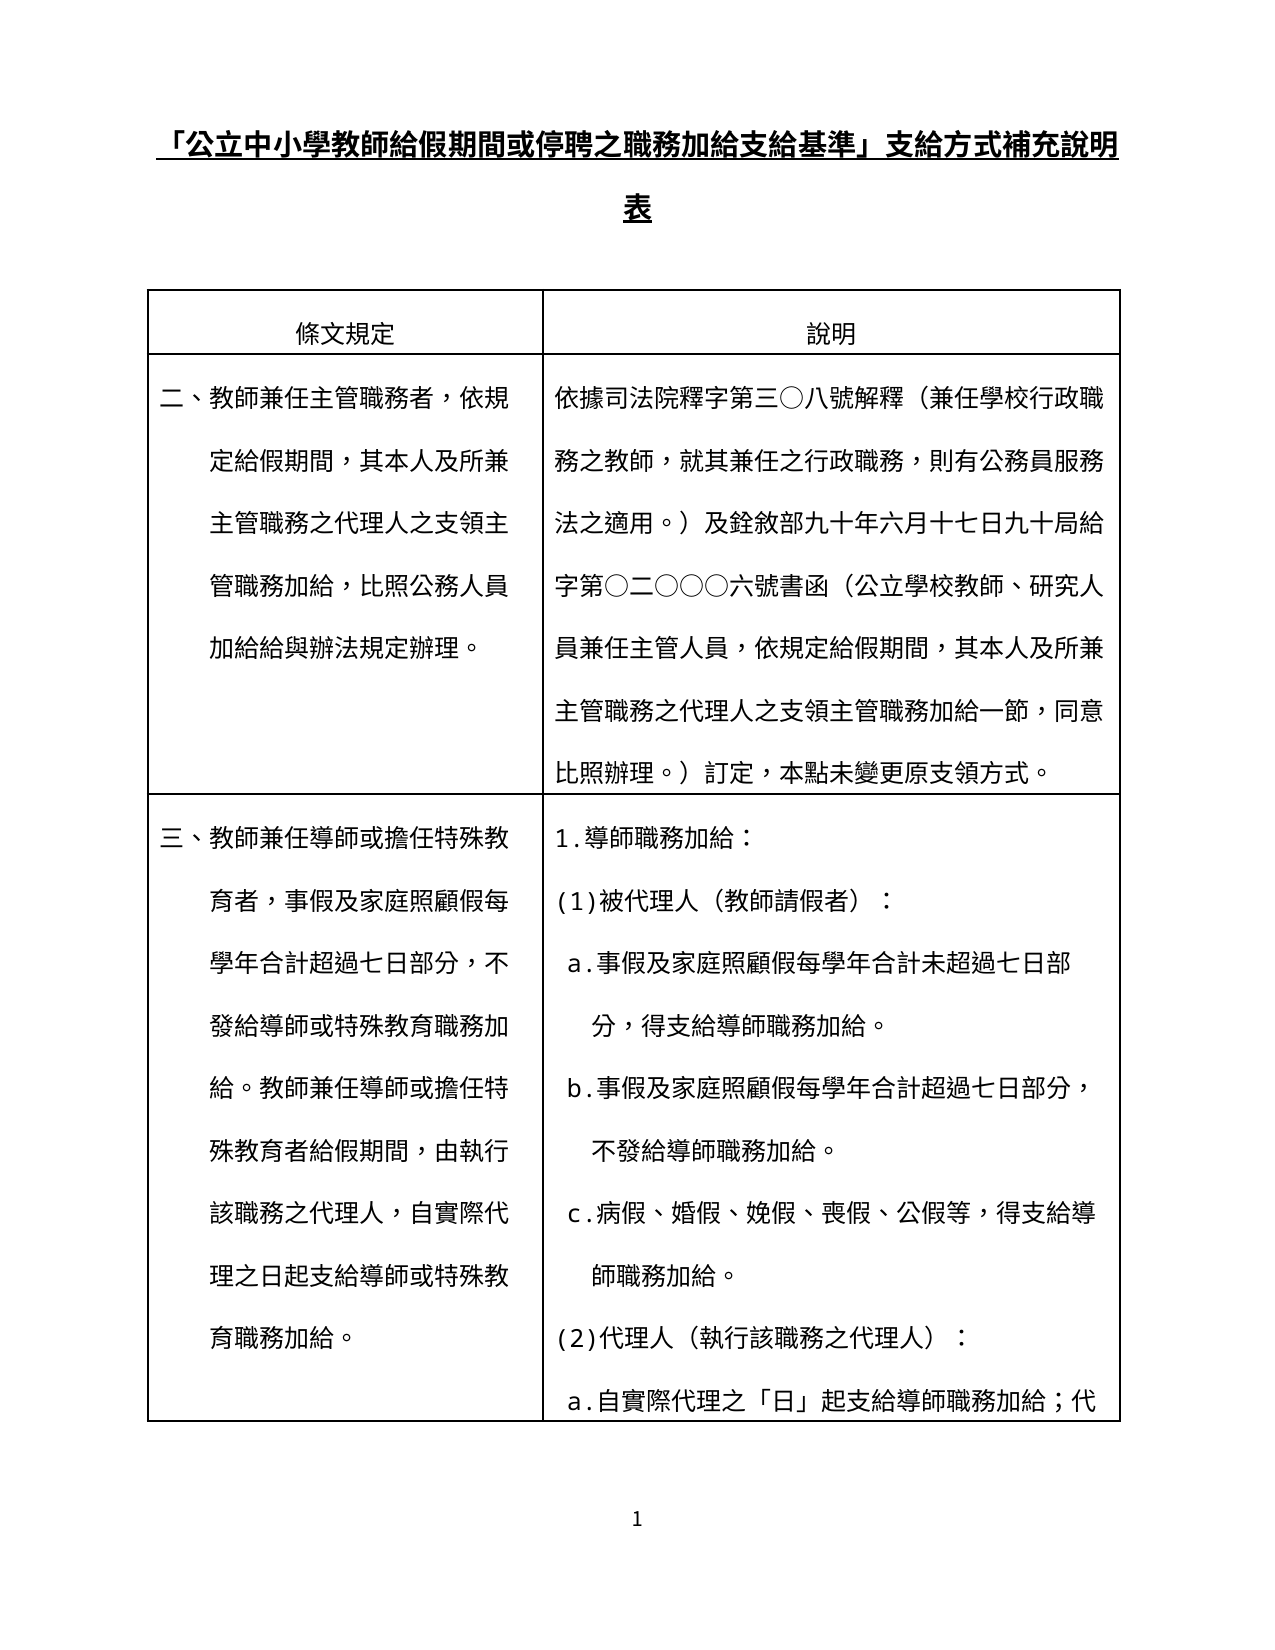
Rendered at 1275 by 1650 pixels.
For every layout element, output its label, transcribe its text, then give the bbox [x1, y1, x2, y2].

table_header 條文規定 [149, 291, 542, 353]
table_cell 1.導師職務加給： (1)被代理人（教師請假者）： a.事假及家庭照顧假每學年合計未超過七日部分，得支給導師職務加給。 b.事假及家庭照顧假每學年合計超過七日部分，不發給導師職務加給。 c.病假、婚假、娩假、喪假、公假等，得支給導師職務加給。 (2)代理人（執行該職務之代理人）： a.自實際代理之「日」起支給導師職務加給；代 [544, 795, 1119, 1420]
table_cell 三、教師兼任導師或擔任特殊教育者，事假及家庭照顧假每學年合計超過七日部分，不發給導師或特殊教育職務加給。教師兼任導師或擔任特殊教育者給假期間，由執行該職務之代理人，自實際代理之日起支給導師或特殊教育職務加給。 [149, 795, 542, 1420]
table_cell 二、教師兼任主管職務者，依規定給假期間，其本人及所兼主管職務之代理人之支領主管職務加給，比照公務人員加給給與辦法規定辦理。 [149, 355, 542, 793]
table_header 說明 [544, 291, 1119, 353]
text 「公立中小學教師給假期間或停聘之職務加給支給基準」支給方式補充說明表 [148, 101, 1127, 226]
table_cell 依據司法院釋字第三○八號解釋（兼任學校行政職務之教師，就其兼任之行政職務，則有公務員服務法之適用。）及銓敘部九十年六月十七日九十局給字第○二○○○六號書函（公立學校教師、研究人員兼任主管人員，依規定給假期間，其本人及所兼主管職務之代理人之支領主管職務加給一節，同意比照辦理。）訂定，本點未變更原支領方式。 [544, 355, 1119, 793]
